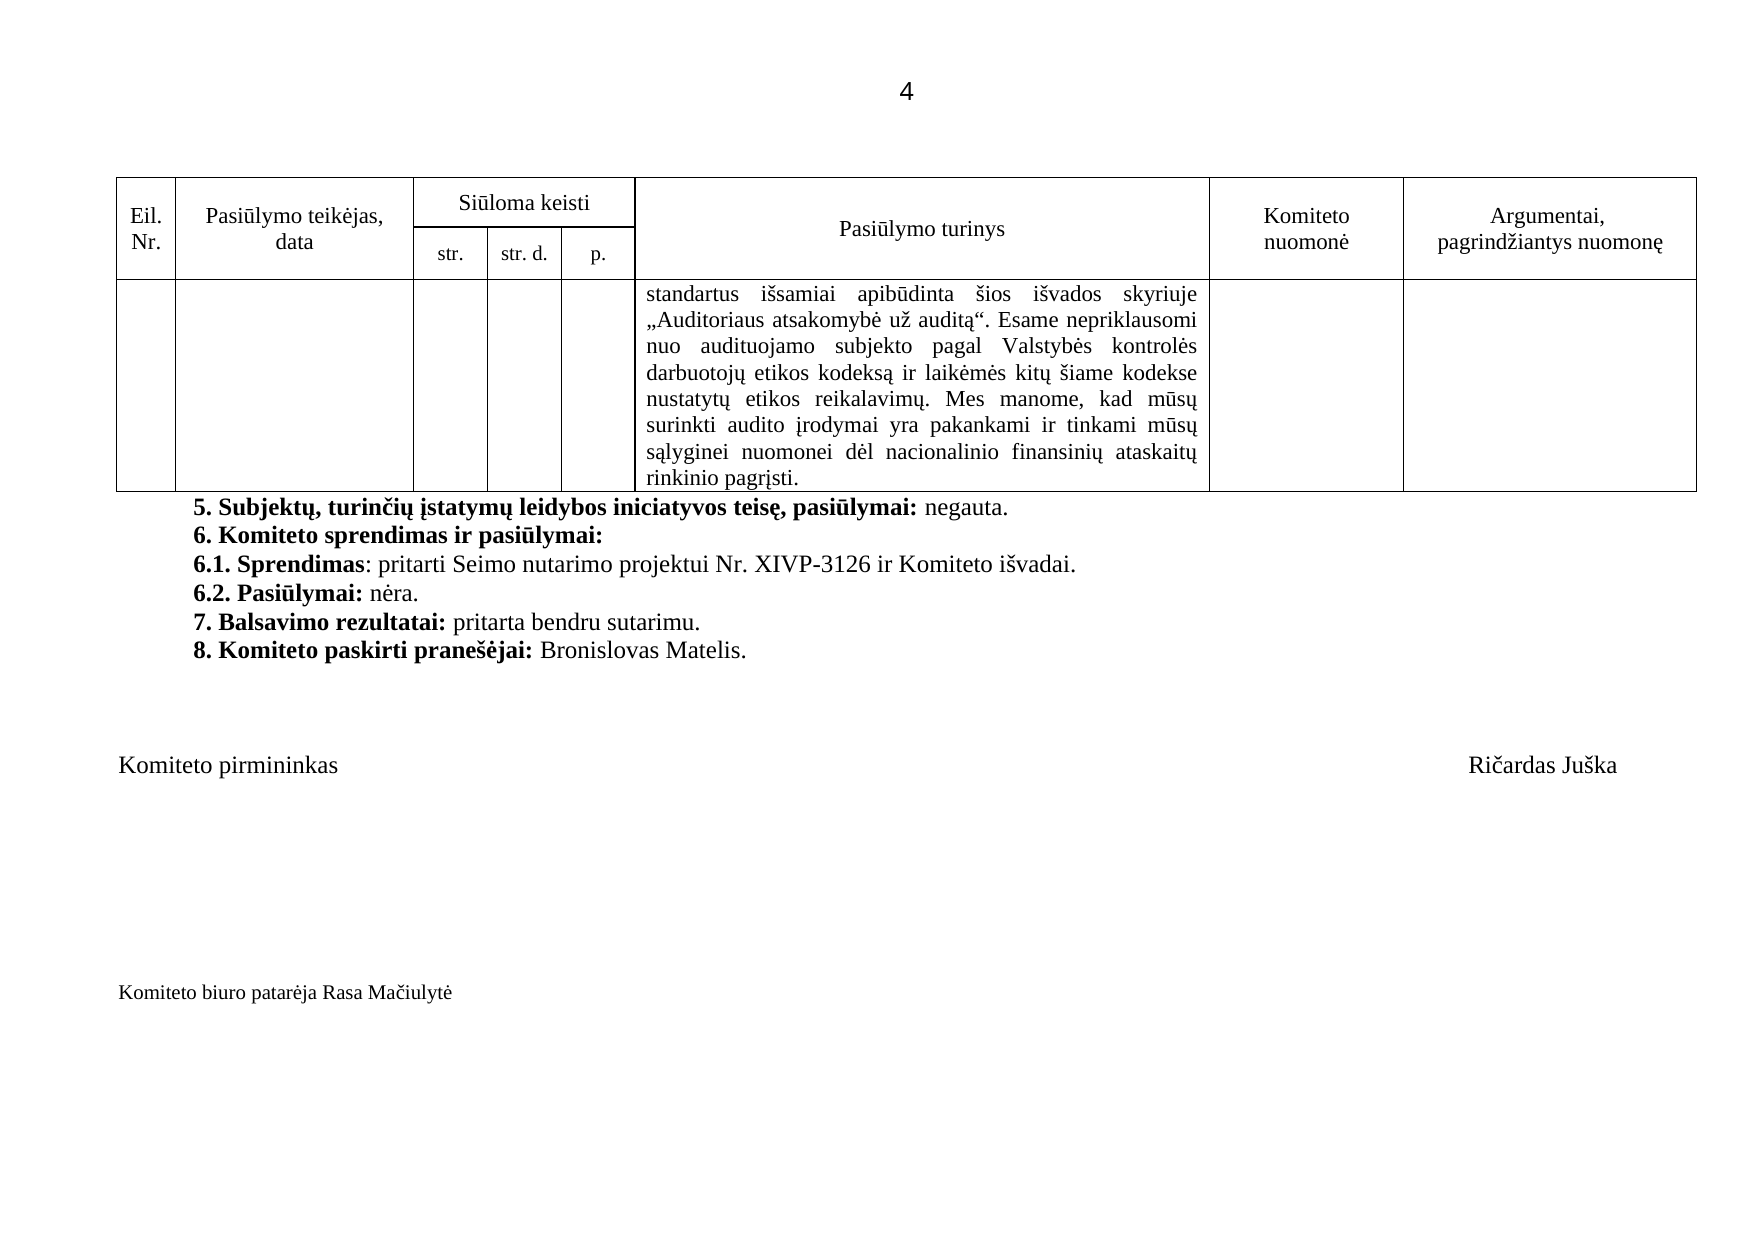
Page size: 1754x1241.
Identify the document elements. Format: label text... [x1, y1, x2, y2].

table_header Siūloma keisti [414, 178, 634, 226]
table_cell str. d. [488, 228, 561, 279]
text 6.2. Pasiūlymai: nėra. [118, 578, 1695, 607]
table_cell standartus išsamiai apibūdinta šios išvados skyriuje „Auditoriaus atsakomybė už auditą“. Esame nepriklausomi nuo audituojamo subjekto pagal Valstybės kontrolės darbuotojų etikos kodeksą ir laikėmės kitų šiame kodekse nustatytų etikos reikalavimų. Mes manome, kad mūsų surinkti audito įrodymai yra pakankami ir tinkami mūsų sąlyginei nuomonei dėl nacionalinio finansinių ataskaitų rinkinio pagrįsti. [636, 280, 1209, 491]
table_header Argumentai, pagrindžiantys nuomonę [1404, 178, 1696, 279]
table_cell [488, 280, 561, 491]
table_cell [1210, 280, 1403, 491]
table_cell [414, 280, 487, 491]
table_cell [562, 280, 634, 491]
subtitle 5. Subjektų, turinčių įstatymų leidybos iniciatyvos teisę, pasiūlymai: negauta. [118, 492, 1695, 520]
table_cell [1404, 280, 1696, 491]
table_cell str. [414, 228, 487, 279]
text 8. Komiteto paskirti pranešėjai: Bronislovas Matelis. [118, 635, 1695, 664]
text 6. Komiteto sprendimas ir pasiūlymai: [118, 520, 1695, 549]
table_header Eil. Nr. [117, 178, 175, 279]
table_cell [117, 280, 175, 491]
table_header Komiteto nuomonė [1210, 178, 1403, 279]
table_header Pasiūlymo turinys [636, 178, 1209, 279]
text Komiteto biuro patarėja Rasa Mačiulytė [118, 980, 1695, 1004]
table_cell [176, 280, 413, 491]
table_cell p. [562, 228, 634, 279]
text Komiteto pirmininkas (Parašas) Ričardas Juška [118, 750, 1695, 779]
text 6.1. Sprendimas: pritarti Seimo nutarimo projektui Nr. XIVP-3126 ir Komiteto išvadai. [118, 549, 1695, 578]
table_header Pasiūlymo teikėjas, data [176, 178, 413, 279]
text 7. Balsavimo rezultatai: pritarta bendru sutarimu. [118, 607, 1695, 635]
